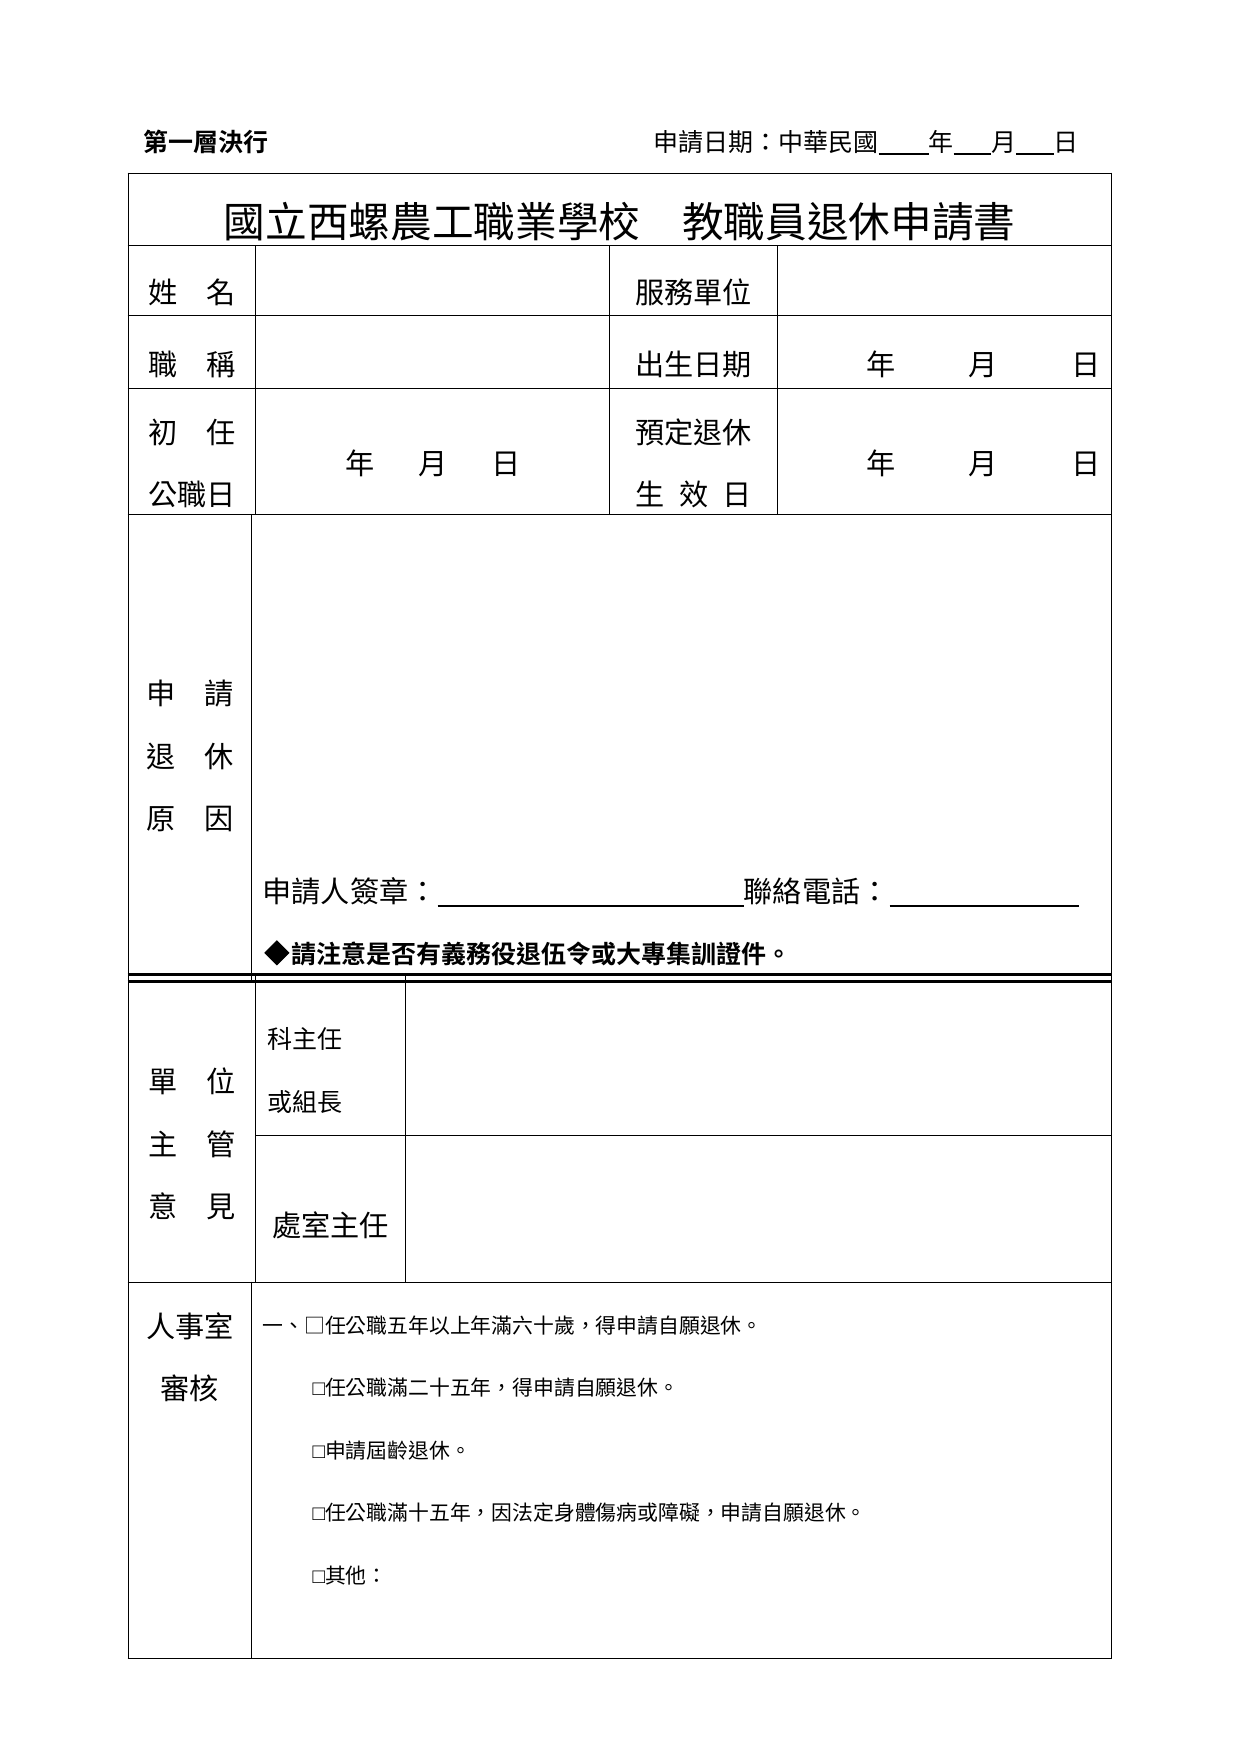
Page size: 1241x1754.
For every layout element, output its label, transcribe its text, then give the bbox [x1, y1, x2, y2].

table_cell 人事室審核 [129, 1283, 251, 1658]
table_cell [129, 976, 251, 980]
table_cell 單 位主 管意 見 [129, 983, 255, 1282]
table_cell 姓 名 [129, 246, 255, 315]
table_cell 出生日期 [610, 316, 777, 388]
table_cell 職 稱 [129, 316, 255, 388]
table_cell 申 請退 休原 因 [129, 515, 251, 973]
table_cell 年 月 日 [778, 389, 1111, 514]
table_cell 一、□任公職五年以上年滿六十歲，得申請自願退休。 □任公職滿二十五年，得申請自願退休。 □申請屆齡退休。 □任公職滿十五年，因法定身體傷病或障礙，申請自願退休。 □其他： [252, 1283, 1111, 1658]
table_cell [256, 246, 609, 315]
table_cell [406, 1136, 1111, 1282]
table_cell 初 任公職日 [129, 389, 255, 514]
table_cell 服務單位 [610, 246, 777, 315]
table_cell 科主任 或組長 [256, 983, 405, 1135]
table_cell 申請人簽章： 聯絡電話： 請注意是否有義務役退伍令或大專集訓證件。 [252, 515, 1111, 973]
table_cell [778, 246, 1111, 315]
table_header 國立西螺農工職業學校 教職員退休申請書 [129, 174, 1111, 245]
table_cell 處室主任 [256, 1136, 405, 1282]
table_cell 年 月 日 [778, 316, 1111, 388]
table_cell 預定退休 生 效 日 [610, 389, 777, 514]
table_cell [406, 976, 1111, 980]
table_cell [406, 983, 1111, 1135]
table_cell 年 月 日 [256, 389, 609, 514]
table_cell [256, 976, 405, 980]
table_header 國立西螺農工職業學校 教職員退休申請書 [128, 115, 1114, 171]
table_cell [256, 316, 609, 388]
